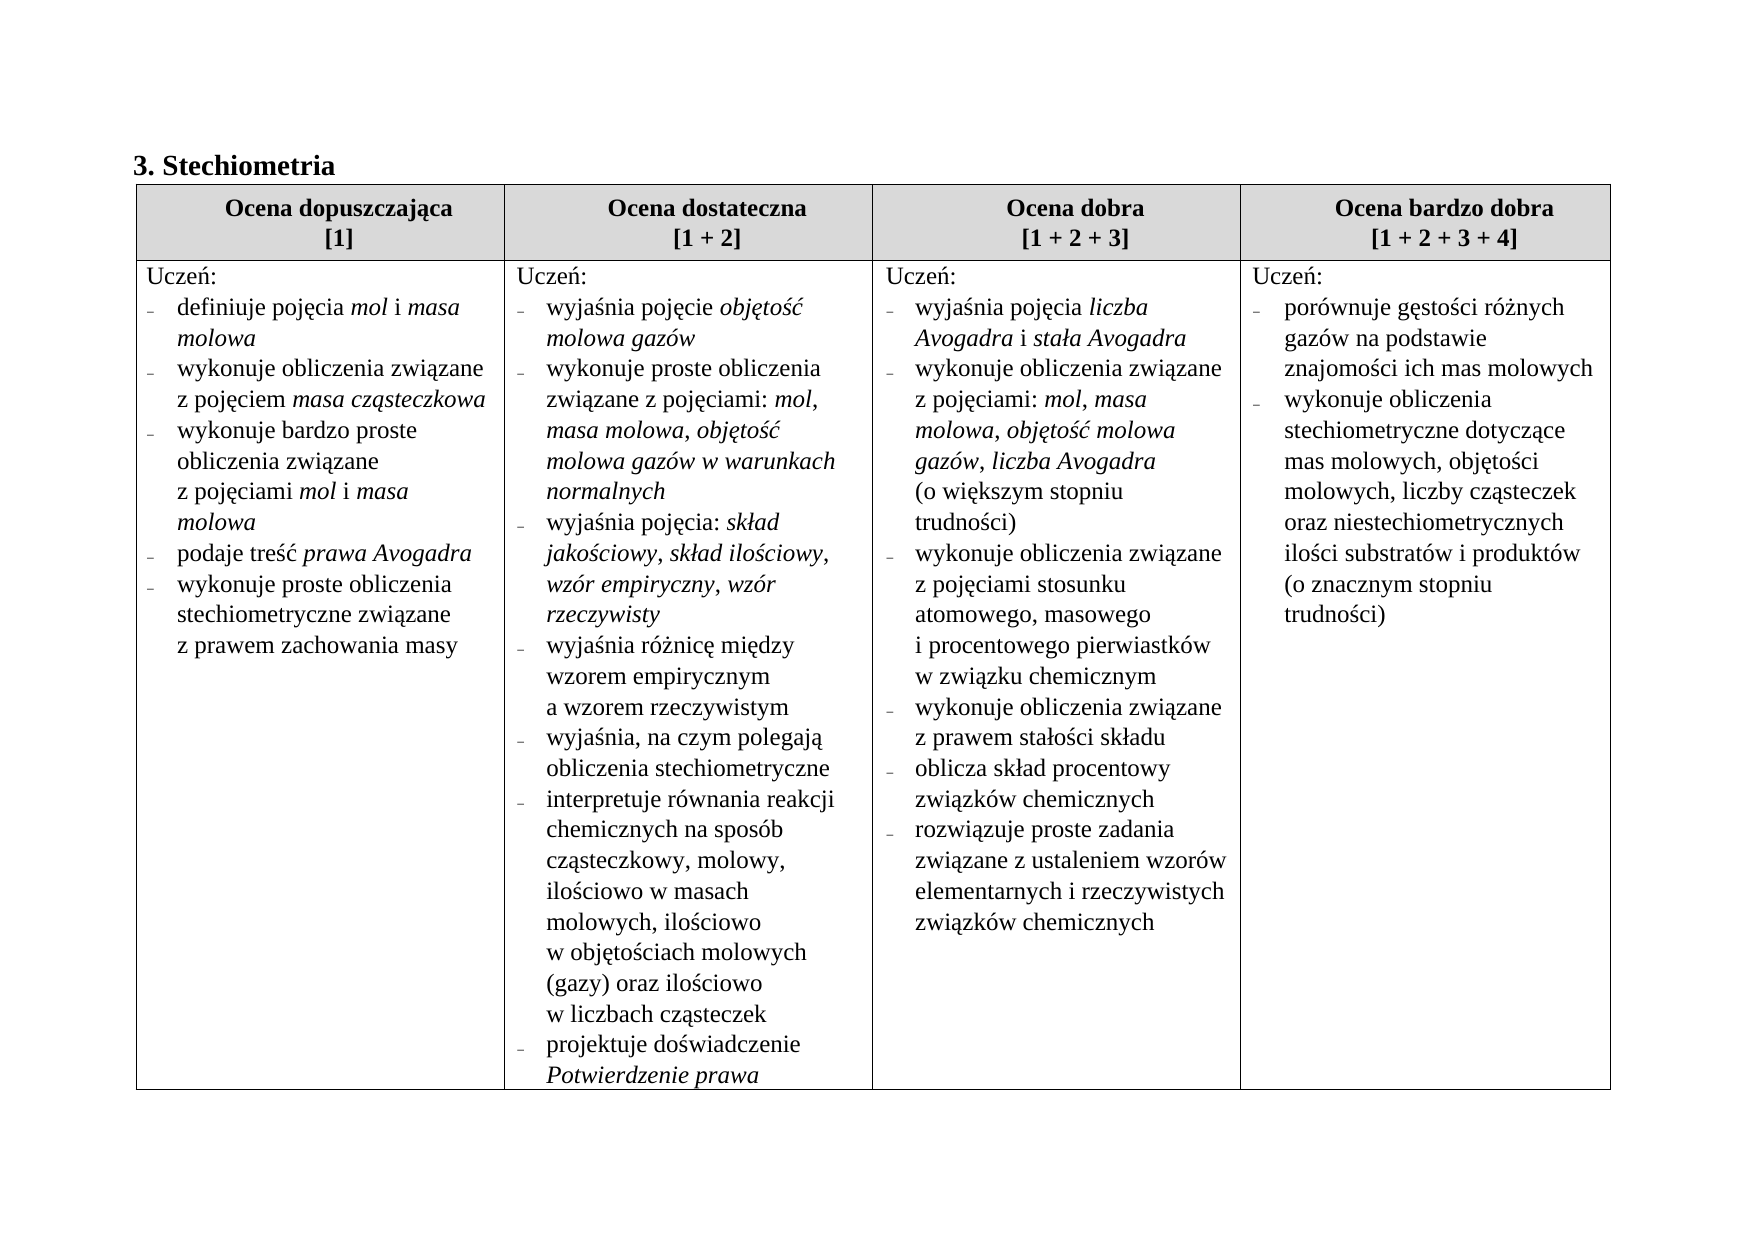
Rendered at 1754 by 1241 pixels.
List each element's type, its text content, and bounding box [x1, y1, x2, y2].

text 3. Stechiometria [133, 148, 1606, 181]
table_cell Uczeń: wyjaśnia pojęcia liczba Avogadra i stała Avogadra wykonuje obliczenia związane z pojęciami: mol, masa molowa, objętość molowa gazów, liczba Avogadra (o większym stopniu trudności) wykonuje obliczenia związane z pojęciami stosunku atomowego, masowego i procentowego pierwiastków w związku chemicznym wykonuje obliczenia związane z prawem stałości składu oblicza skład procentowy związków chemicznych rozwiązuje proste zadania związane z ustaleniem wzorów elementarnych i rzeczywistych związków chemicznych [873, 261, 1240, 1089]
table_header Ocena dopuszczająca [1] [137, 185, 504, 260]
table_cell Uczeń: wyjaśnia pojęcie objętość molowa gazów wykonuje proste obliczenia związane z pojęciami: mol, masa molowa, objętość molowa gazów w warunkach normalnych wyjaśnia pojęcia: skład jakościowy, skład ilościowy, wzór empiryczny, wzór rzeczywisty wyjaśnia różnicę między wzorem empirycznym a wzorem rzeczywistym wyjaśnia, na czym polegają obliczenia stechiometryczne interpretuje równania reakcji chemicznych na sposób cząsteczkowy, molowy, ilościowo w masach molowych, ilościowo w objętościach molowych (gazy) oraz ilościowo w liczbach cząsteczek projektuje doświadczenie Potwierdzenie prawa zachowania masy wykonuje proste obliczenia stechiometryczne związane z masą molową oraz objętością molową substratów i produktów reakcji chemicznej [505, 261, 872, 1089]
table_cell Uczeń: definiuje pojęcia mol i masa molowa wykonuje obliczenia związane z pojęciem masa cząsteczkowa wykonuje bardzo proste obliczenia związane z pojęciami mol i masa molowa podaje treść prawa Avogadra wykonuje proste obliczenia stechiometryczne związane z prawem zachowania masy [137, 261, 504, 1089]
table_cell Uczeń: porównuje gęstości różnych gazów na podstawie znajomości ich mas molowych wykonuje obliczenia stechiometryczne dotyczące mas molowych, objętości molowych, liczby cząsteczek oraz niestechiometrycznych ilości substratów i produktów (o znacznym stopniu trudności) [1241, 261, 1610, 1089]
table_header Ocena dostateczna [1 + 2] [505, 185, 872, 260]
table_header Ocena dobra [1 + 2 + 3] [873, 185, 1240, 260]
table_header Ocena bardzo dobra [1 + 2 + 3 + 4] [1241, 185, 1610, 260]
